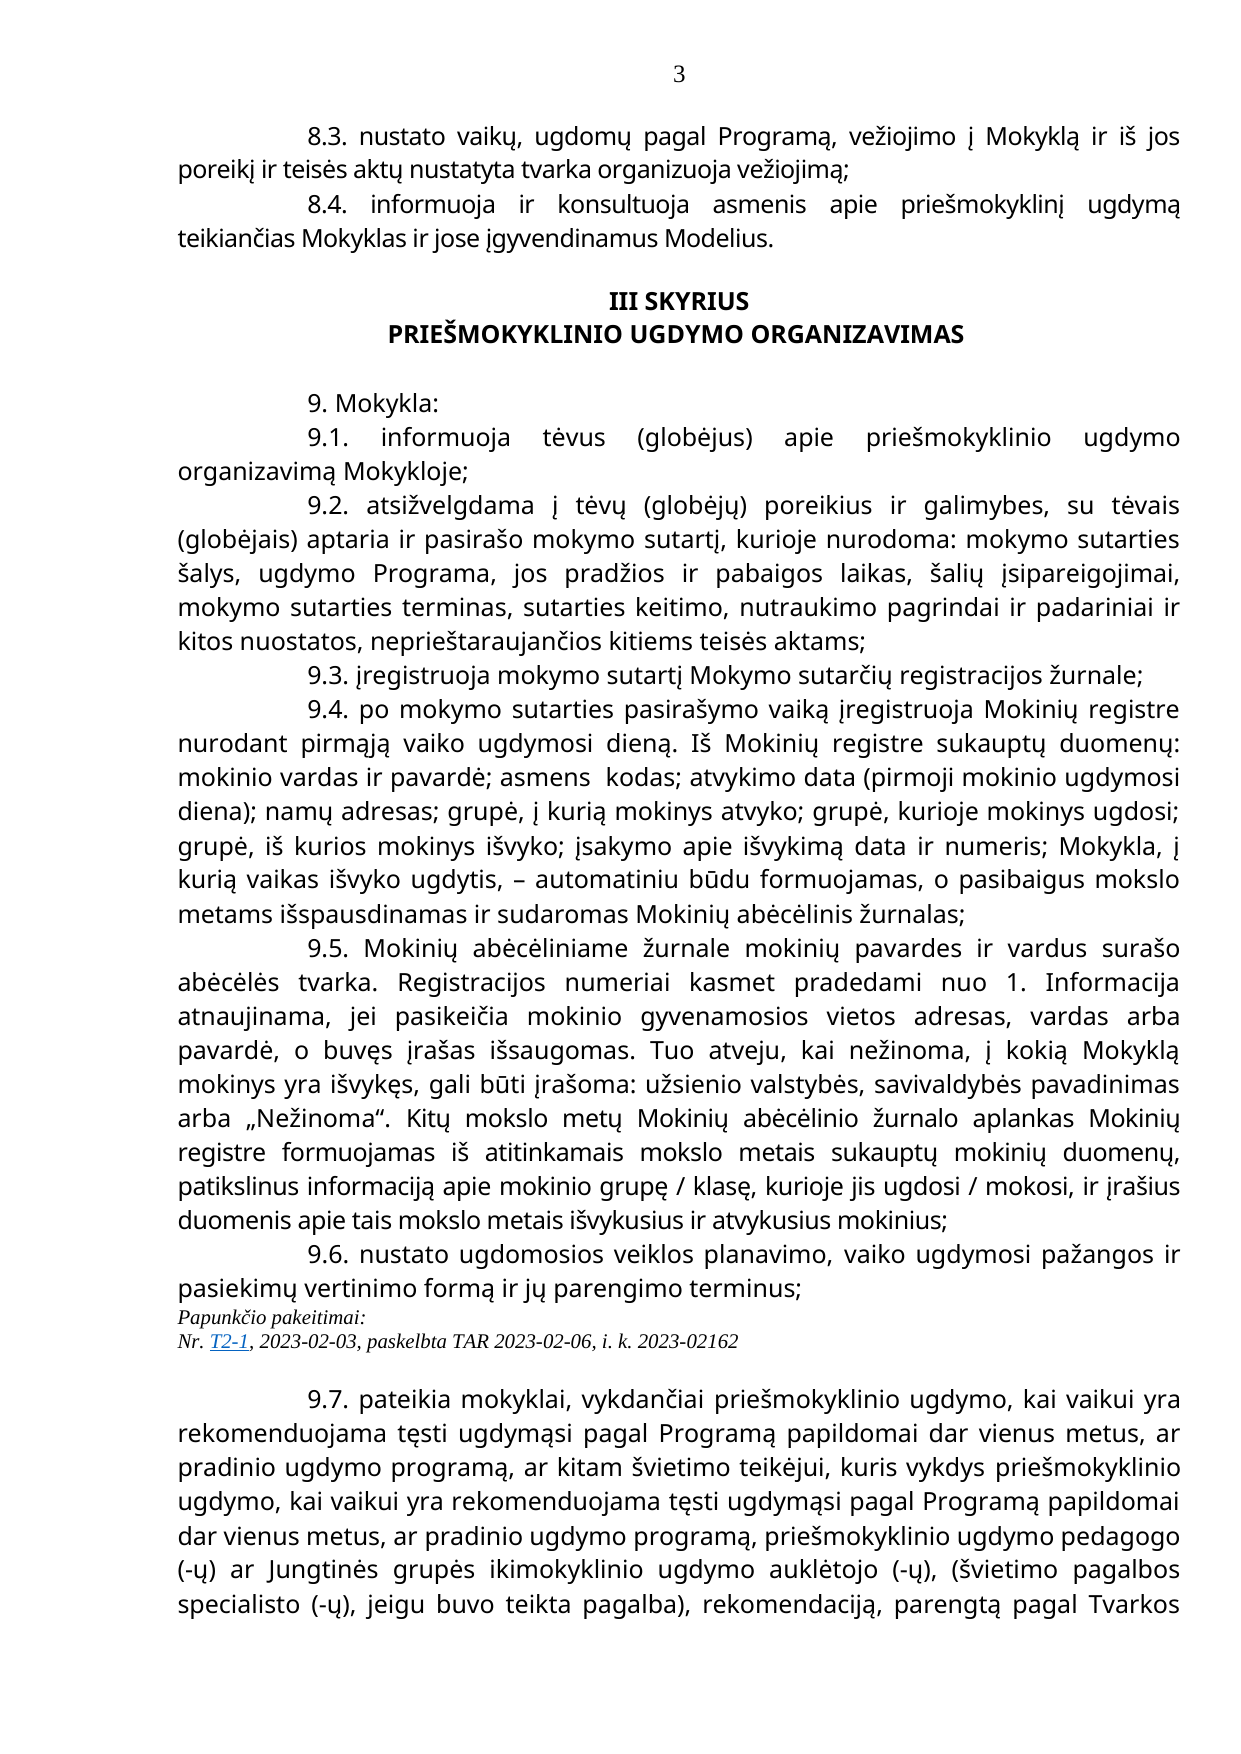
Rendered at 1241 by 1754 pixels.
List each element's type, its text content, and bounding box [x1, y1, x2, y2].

text III SKYRIUS [177, 283, 1181, 317]
text 9.4. po mokymo sutarties pasirašymo vaiką įregistruoja Mokinių registre nurodant pirmąją vaiko ugdymosi dieną. Iš Mokinių registre sukauptų duomenų: mokinio vardas ir pavardė; asmens kodas; atvykimo data (pirmoji mokinio ugdymosi diena); namų adresas; grupė, į kurią mokinys atvyko; grupė, kurioje mokinys ugdosi; grupė, iš kurios mokinys išvyko; įsakymo apie išvykimą data ir numeris; Mokykla, į kurią vaikas išvyko ugdytis, – automatiniu būdu formuojamas, o pasibaigus mokslo metams išspausdinamas ir sudaromas Mokinių abėcėlinis žurnalas; [177, 692, 1181, 930]
text 9.1. informuoja tėvus (globėjus) apie priešmokyklinio ugdymo organizavimą Mokykloje; [177, 419, 1181, 487]
text 9.2. atsižvelgdama į tėvų (globėjų) poreikius ir galimybes, su tėvais (globėjais) aptaria ir pasirašo mokymo sutartį, kurioje nurodoma: mokymo sutarties šalys, ugdymo Programa, jos pradžios ir pabaigos laikas, šalių įsipareigojimai, mokymo sutarties terminas, sutarties keitimo, nutraukimo pagrindai ir padariniai ir kitos nuostatos, neprieštaraujančios kitiems teisės aktams; [177, 487, 1181, 658]
text 9.7. pateikia mokyklai, vykdančiai priešmokyklinio ugdymo, kai vaikui yra rekomenduojama tęsti ugdymąsi pagal Programą papildomai dar vienus metus, ar pradinio ugdymo programą, ar kitam švietimo teikėjui, kuris vykdys priešmokyklinio ugdymo, kai vaikui yra rekomenduojama tęsti ugdymąsi pagal Programą papildomai dar vienus metus, ar pradinio ugdymo programą, priešmokyklinio ugdymo pedagogo (-ų) ar Jungtinės grupės ikimokyklinio ugdymo auklėtojo (-ų), (švietimo pagalbos specialisto (-ų), jeigu buvo teikta pagalba), rekomendaciją, parengtą pagal Tvarkos [177, 1382, 1181, 1620]
text Nr. T2-1, 2023-02-03, paskelbta TAR 2023-02-06, i. k. 2023-02162 [177, 1329, 1181, 1353]
text 9.3. įregistruoja mokymo sutartį Mokymo sutarčių registracijos žurnale; [177, 658, 1181, 692]
text 9.6. nustato ugdomosios veiklos planavimo, vaiko ugdymosi pažangos ir pasiekimų vertinimo formą ir jų parengimo terminus; [177, 1237, 1181, 1305]
text 9.5. Mokinių abėcėliniame žurnale mokinių pavardes ir vardus surašo abėcėlės tvarka. Registracijos numeriai kasmet pradedami nuo 1. Informacija atnaujinama, jei pasikeičia mokinio gyvenamosios vietos adresas, vardas arba pavardė, o buvęs įrašas išsaugomas. Tuo atveju, kai nežinoma, į kokią Mokyklą mokinys yra išvykęs, gali būti įrašoma: užsienio valstybės, savivaldybės pavadinimas arba „Nežinoma“. Kitų mokslo metų Mokinių abėcėlinio žurnalo aplankas Mokinių registre formuojamas iš atitinkamais mokslo metais sukauptų mokinių duomenų, patikslinus informaciją apie mokinio grupę / klasę, kurioje jis ugdosi / mokosi, ir įrašius duomenis apie tais mokslo metais išvykusius ir atvykusius mokinius; [177, 930, 1181, 1237]
text 9. Mokykla: [177, 385, 1181, 419]
text 8.4. informuoja ir konsultuoja asmenis apie priešmokyklinį ugdymą teikiančias Mokyklas ir jose įgyvendinamus Modelius. [177, 186, 1181, 254]
text 8.3. nustato vaikų, ugdomų pagal Programą, vežiojimo į Mokyklą ir iš jos poreikį ir teisės aktų nustatyta tvarka organizuoja vežiojimą; [177, 118, 1181, 186]
text Papunkčio pakeitimai: [177, 1305, 1181, 1329]
text PRIEŠMOKYKLINIO UGDYMO ORGANIZAVIMAS [177, 317, 1181, 351]
